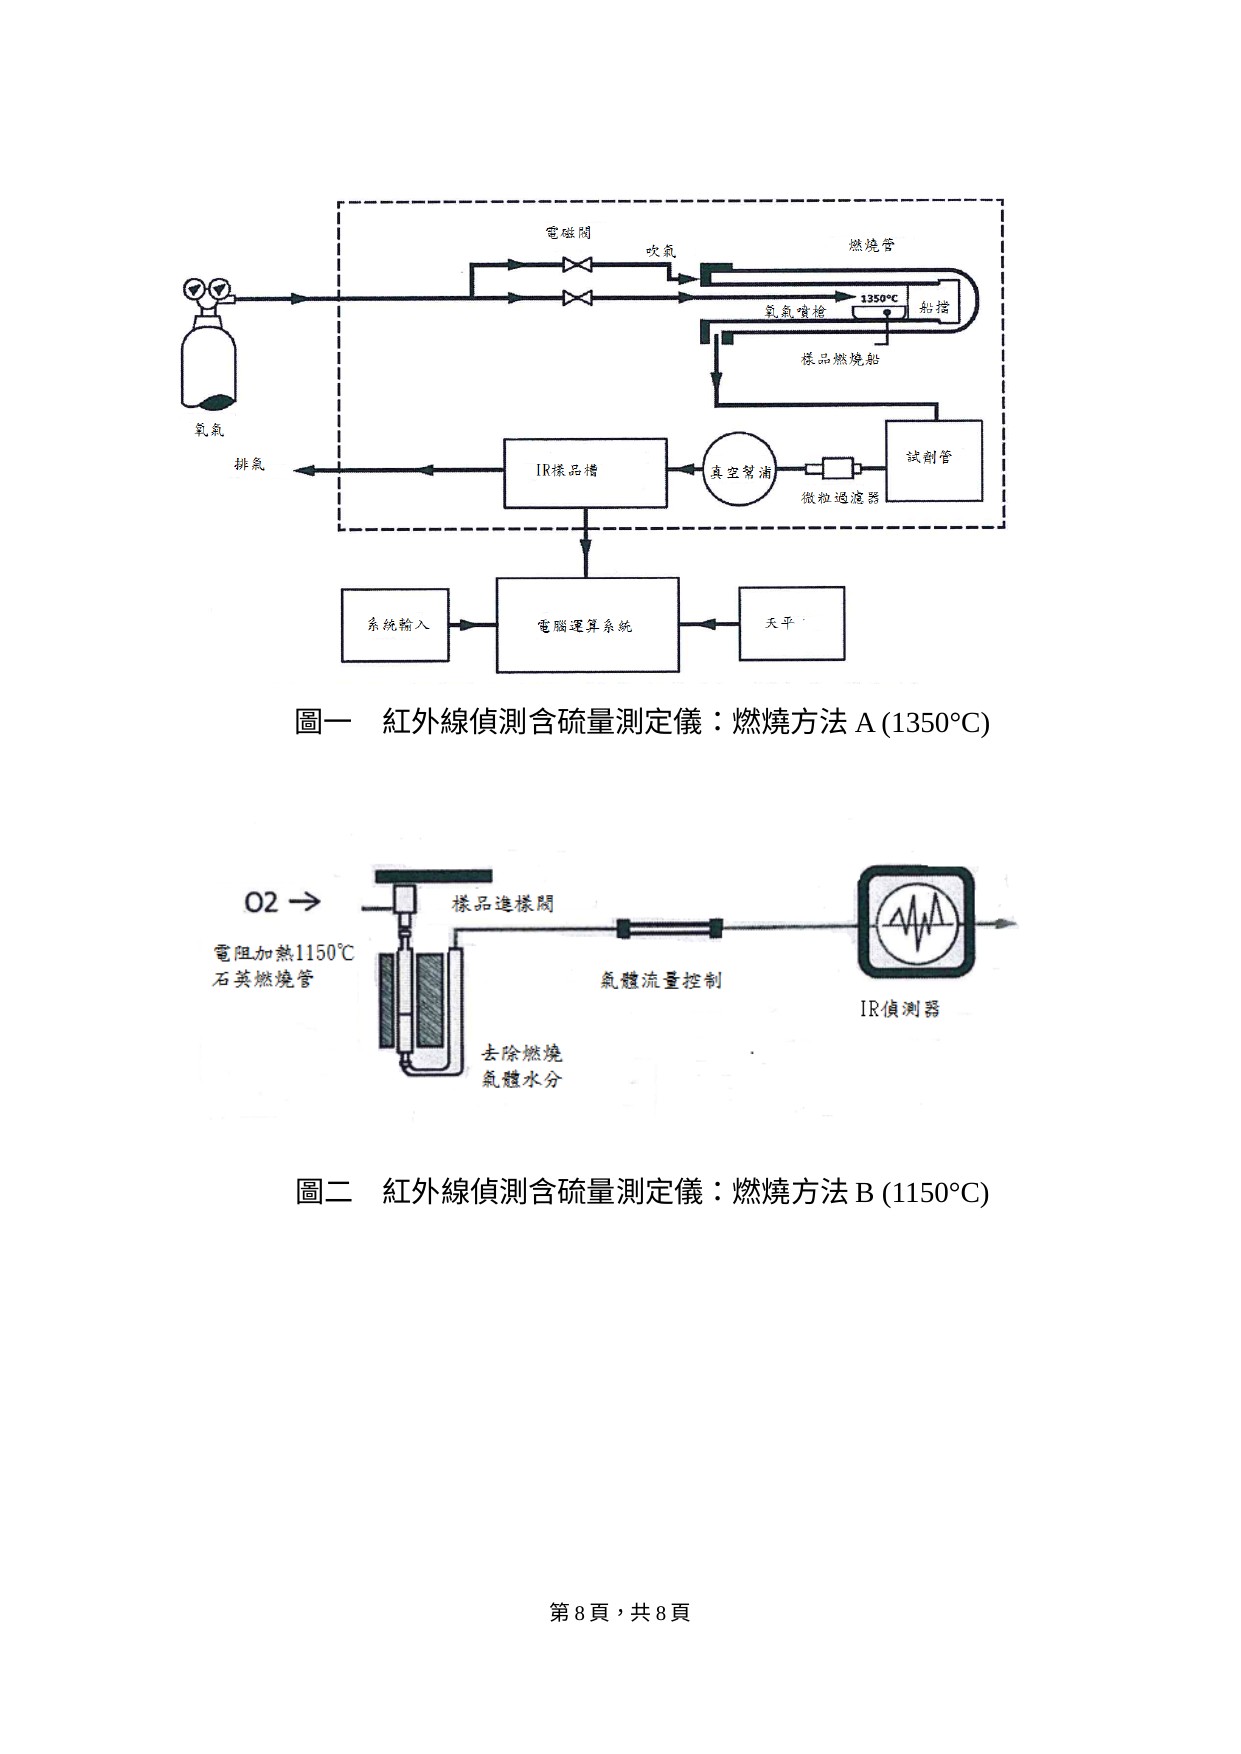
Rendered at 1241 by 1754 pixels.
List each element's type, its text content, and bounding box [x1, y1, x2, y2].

picture [147, 177, 1071, 687]
picture [196, 816, 1053, 1123]
text 圖二 紅外線偵測含硫量測定儀：燃燒方法B (1150°C) [192, 1169, 1092, 1211]
text 圖一 紅外線偵測含硫量測定儀：燃燒方法A (1350°C) [192, 699, 1092, 741]
